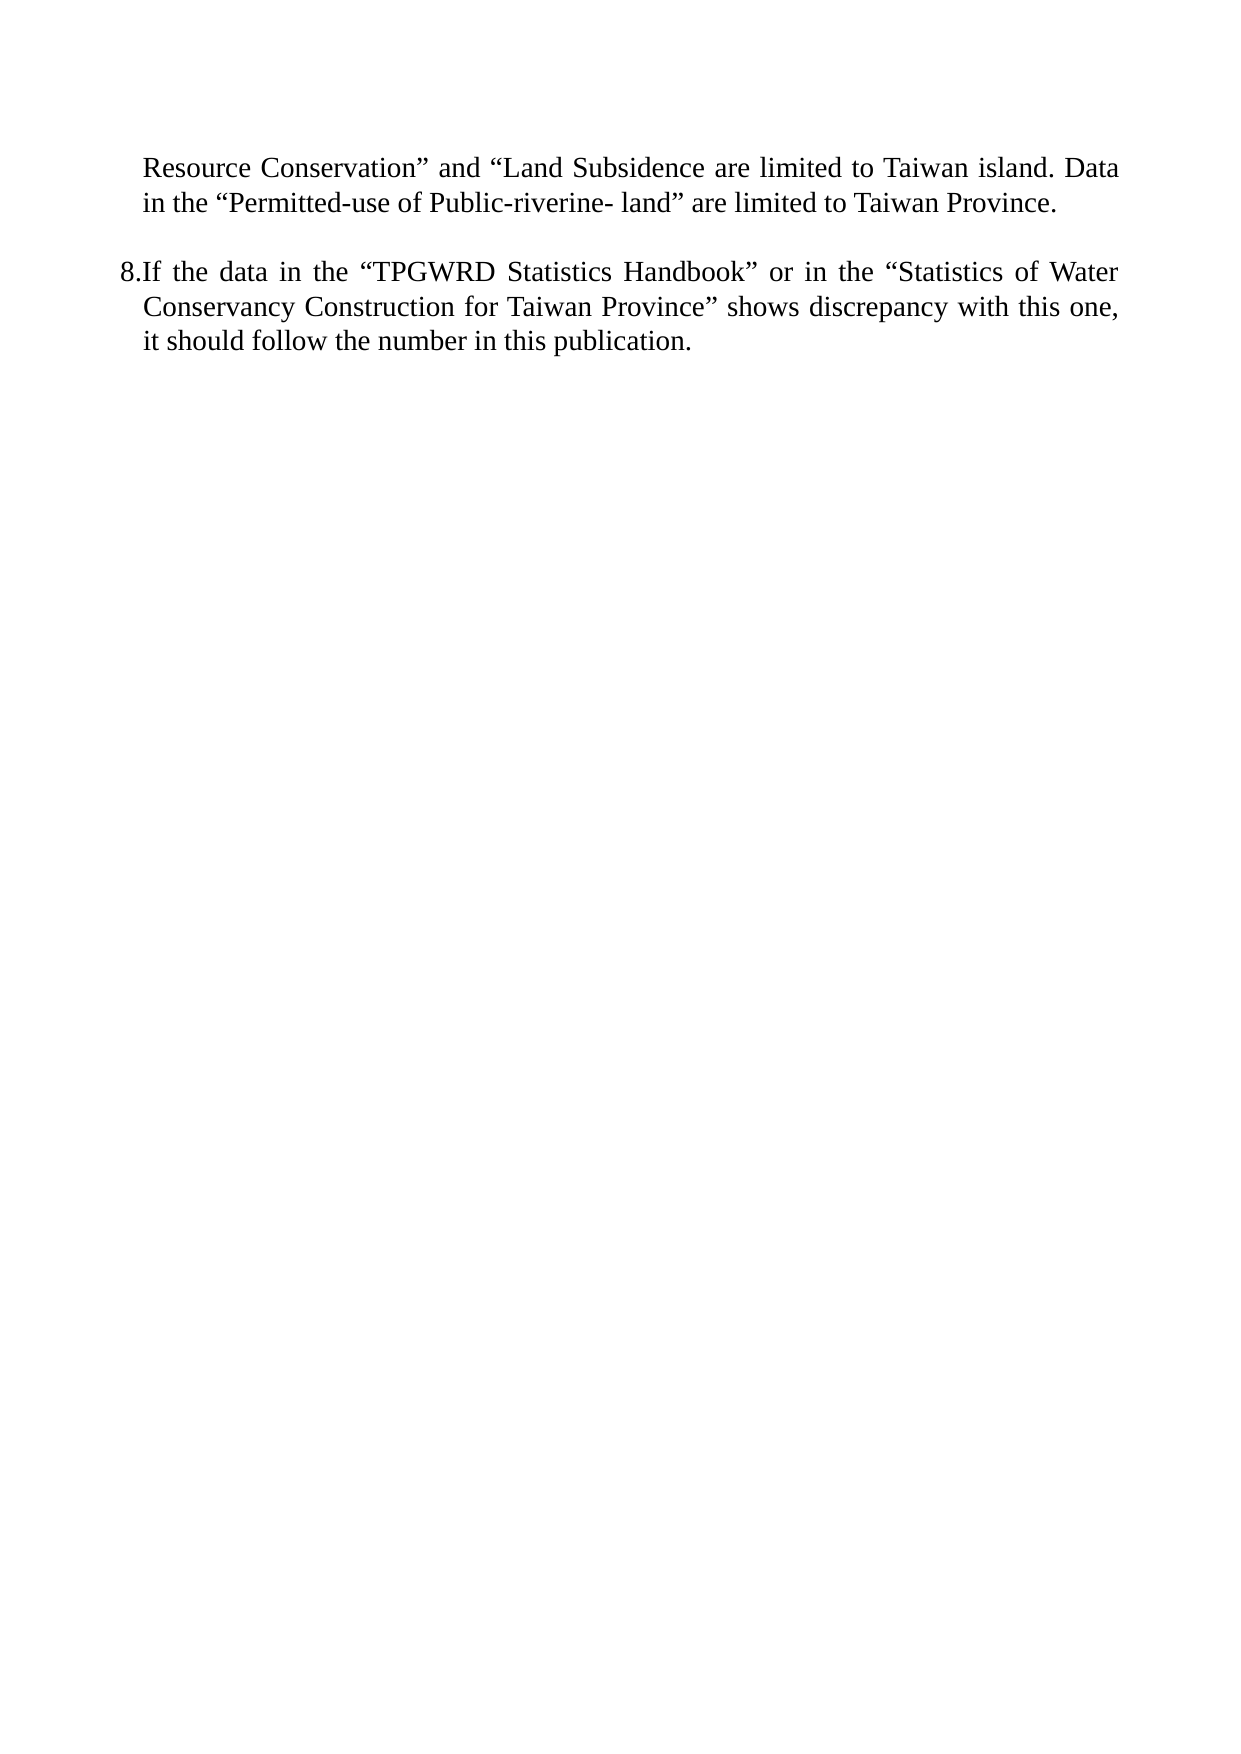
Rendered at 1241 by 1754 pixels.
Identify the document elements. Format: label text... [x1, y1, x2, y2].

text 8.If the data in the “TPGWRD Statistics Handbook” or in the “Statistics of Water Conservancy Construction for Taiwan Province” shows discrepancy with this one, it should follow the number in this publication. [120, 254, 1120, 358]
text Resource Conservation” and “Land Subsidence are limited to Taiwan island. Data in the “Permitted-use of Public-riverine- land” are limited to Taiwan Province. [120, 151, 1120, 220]
